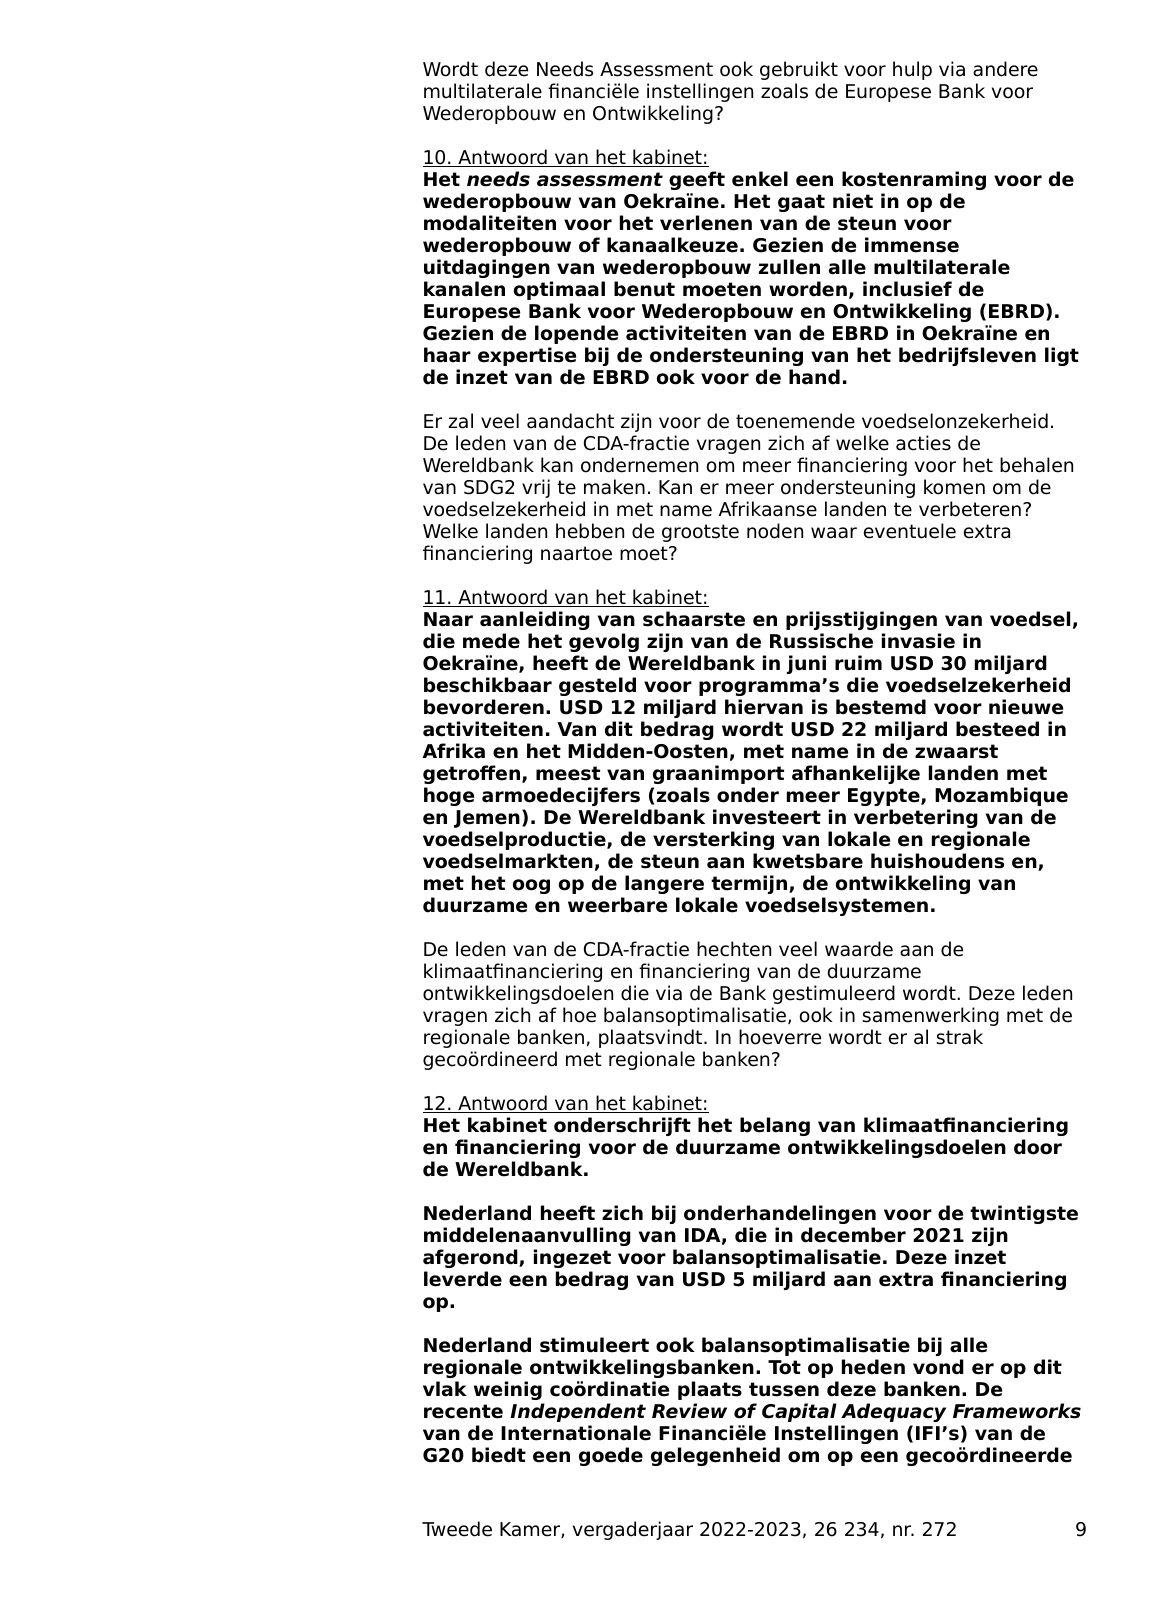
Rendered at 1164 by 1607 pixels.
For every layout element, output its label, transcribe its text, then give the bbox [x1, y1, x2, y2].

text De leden van de CDA-fractie hechten veel waarde aan de klimaatfinanciering en financiering van de duurzame ontwikkelingsdoelen die via de Bank gestimuleerd wordt. Deze leden vragen zich af hoe balansoptimalisatie, ook in samenwerking met de regionale banken, plaatsvindt. In hoeverre wordt er al strak gecoördineerd met regionale banken? [422, 939, 1087, 1071]
text Wordt deze Needs Assessment ook gebruikt voor hulp via andere multilaterale financiële instellingen zoals de Europese Bank voor Wederopbouw en Ontwikkeling? [422, 59, 1087, 125]
text Er zal veel aandacht zijn voor de toenemende voedselonzekerheid. De leden van de CDA-fractie vragen zich af welke acties de Wereldbank kan ondernemen om meer financiering voor het behalen van SDG2 vrij te maken. Kan er meer ondersteuning komen om de voedselzekerheid in met name Afrikaanse landen te verbeteren? Welke landen hebben de grootste noden waar eventuele extra financiering naartoe moet? [422, 411, 1087, 565]
text 10. Antwoord van het kabinet: [422, 147, 1087, 169]
text Het needs assessment geeft enkel een kostenraming voor de wederopbouw van Oekraïne. Het gaat niet in op de modaliteiten voor het verlenen van de steun voor wederopbouw of kanaalkeuze. Gezien de immense uitdagingen van wederopbouw zullen alle multilaterale kanalen optimaal benut moeten worden, inclusief de Europese Bank voor Wederopbouw en Ontwikkeling (EBRD). Gezien de lopende activiteiten van de EBRD in Oekraïne en haar expertise bij de ondersteuning van het bedrijfsleven ligt de inzet van de EBRD ook voor de hand. [422, 169, 1087, 389]
text 12. Antwoord van het kabinet: [422, 1093, 1087, 1115]
text Naar aanleiding van schaarste en prijsstijgingen van voedsel, die mede het gevolg zijn van de Russische invasie in Oekraïne, heeft de Wereldbank in juni ruim USD 30 miljard beschikbaar gesteld voor programma’s die voedselzekerheid bevorderen. USD 12 miljard hiervan is bestemd voor nieuwe activiteiten. Van dit bedrag wordt USD 22 miljard besteed in Afrika en het Midden-Oosten, met name in de zwaarst getroffen, meest van graanimport afhankelijke landen met hoge armoedecijfers (zoals onder meer Egypte, Mozambique en Jemen). De Wereldbank investeert in verbetering van de voedselproductie, de versterking van lokale en regionale voedselmarkten, de steun aan kwetsbare huishoudens en, met het oog op de langere termijn, de ontwikkeling van duurzame en weerbare lokale voedselsystemen. [422, 609, 1087, 917]
text Het kabinet onderschrijft het belang van klimaatfinanciering en financiering voor de duurzame ontwikkelingsdoelen door de Wereldbank. [422, 1115, 1087, 1181]
text Nederland heeft zich bij onderhandelingen voor de twintigste middelenaanvulling van IDA, die in december 2021 zijn afgerond, ingezet voor balansoptimalisatie. Deze inzet leverde een bedrag van USD 5 miljard aan extra financiering op. [422, 1203, 1087, 1313]
text Nederland stimuleert ook balansoptimalisatie bij alle regionale ontwikkelingsbanken. Tot op heden vond er op dit vlak weinig coördinatie plaats tussen deze banken. De recente Independent Review of Capital Adequacy Frameworks van de Internationale Financiële Instellingen (IFI’s) van de G20 biedt een goede gelegenheid om op een gecoördineerde [422, 1335, 1087, 1467]
text 11. Antwoord van het kabinet: [422, 587, 1087, 609]
